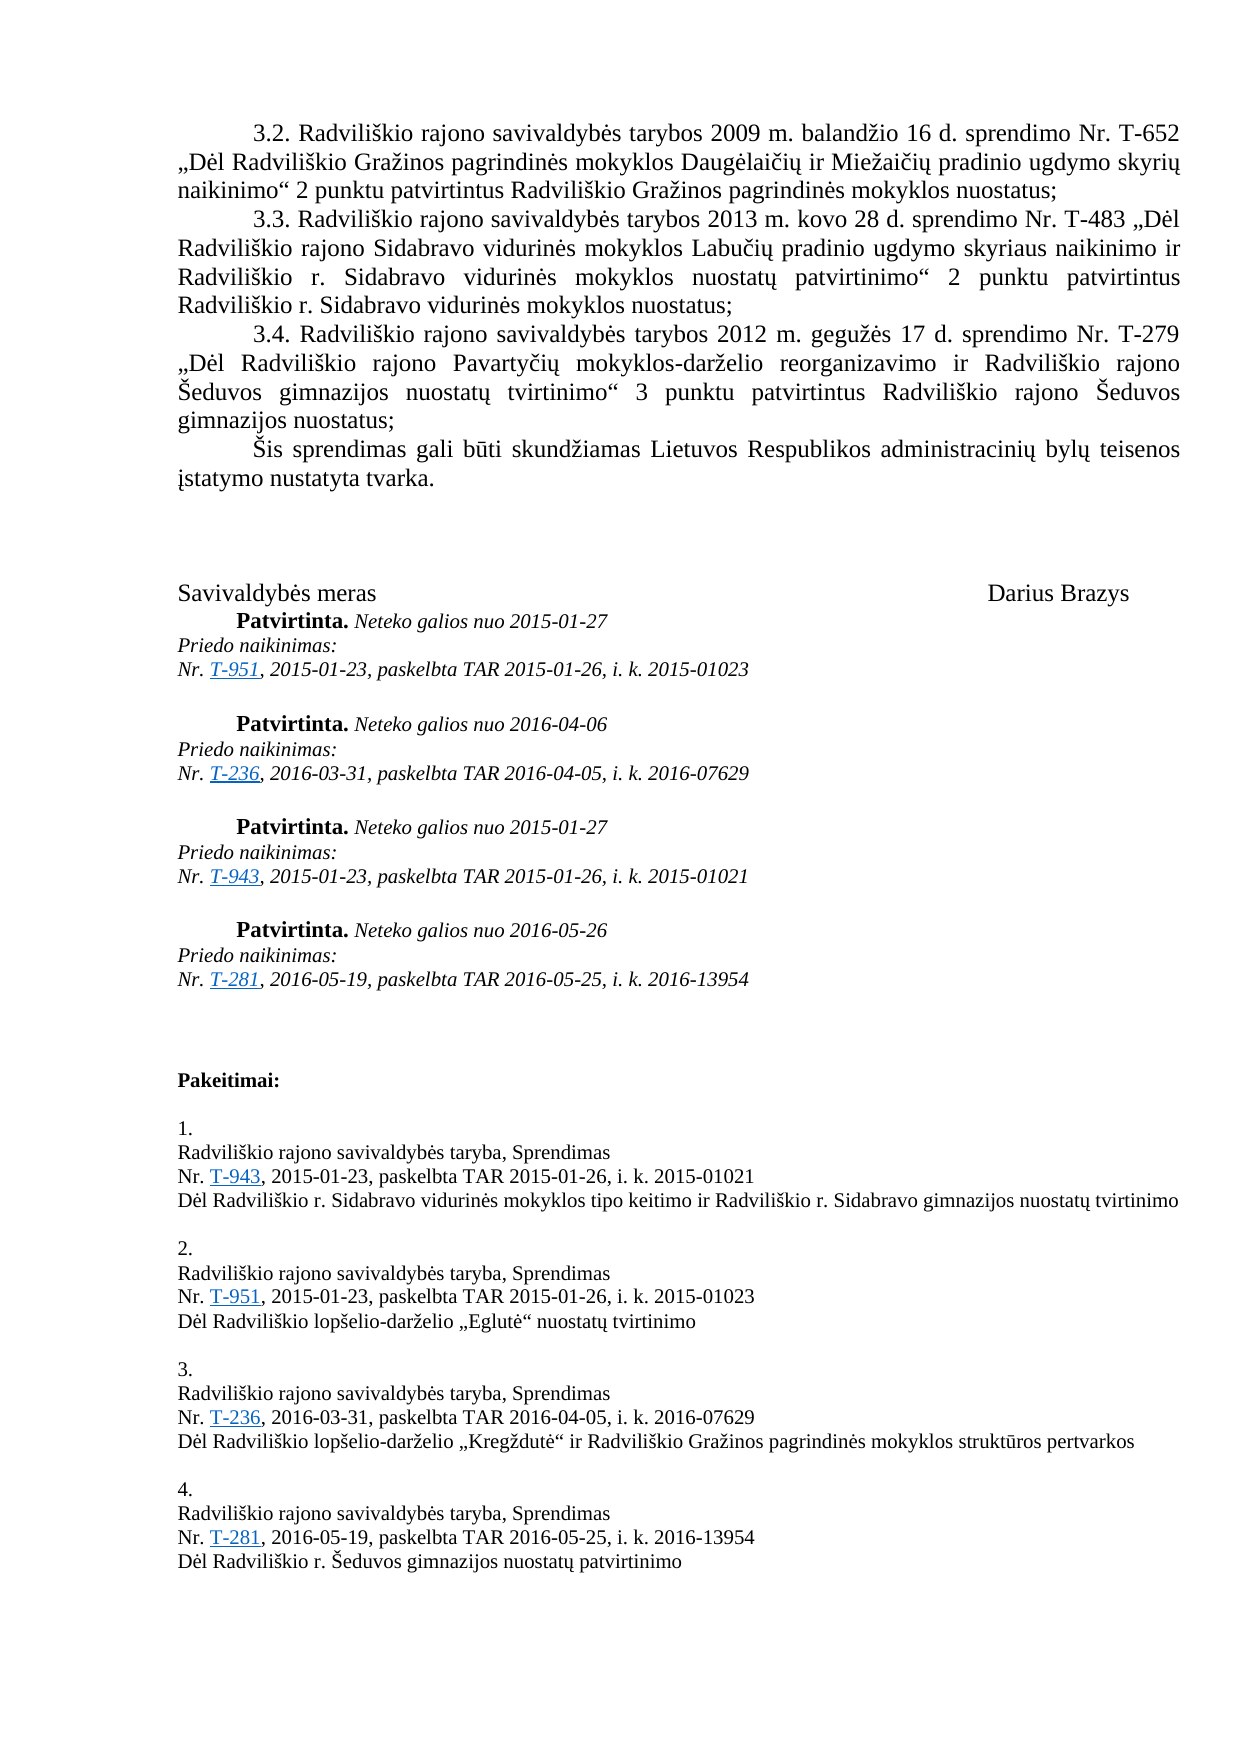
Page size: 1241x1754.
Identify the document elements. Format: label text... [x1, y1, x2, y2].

text Dėl Radviliškio lopšelio-darželio „Kregždutė“ ir Radviliškio Gražinos pagrindinės mokyklos struktūros pertvarkos [177, 1429, 1181, 1453]
text 4. [177, 1477, 1181, 1501]
text 1. [177, 1116, 1181, 1140]
text Radviliškio rajono savivaldybės taryba, Sprendimas [177, 1140, 1181, 1164]
text Dėl Radviliškio r. Sidabravo vidurinės mokyklos tipo keitimo ir Radviliškio r. Sidabravo gimnazijos nuostatų tvirtinimo [177, 1188, 1181, 1212]
text Nr. T-951, 2015-01-23, paskelbta TAR 2015-01-26, i. k. 2015-01023 [177, 657, 1181, 681]
text Priedo naikinimas: [177, 736, 1181, 761]
text Radviliškio rajono savivaldybės taryba, Sprendimas [177, 1260, 1181, 1284]
text 2. [177, 1236, 1181, 1260]
text Radviliškio rajono savivaldybės taryba, Sprendimas [177, 1381, 1181, 1405]
text 3.4. Radviliškio rajono savivaldybės tarybos 2012 m. gegužės 17 d. sprendimo Nr. T-279 „Dėl Radviliškio rajono Pavartyčių mokyklos-darželio reorganizavimo ir Radviliškio rajono Šeduvos gimnazijos nuostatų tvirtinimo“ 3 punktu patvirtintus Radviliškio rajono Šeduvos gimnazijos nuostatus; [177, 319, 1181, 434]
text Priedo naikinimas: [177, 943, 1181, 967]
text 3.3. Radviliškio rajono savivaldybės tarybos 2013 m. kovo 28 d. sprendimo Nr. T-483 „Dėl Radviliškio rajono Sidabravo vidurinės mokyklos Labučių pradinio ugdymo skyriaus naikinimo ir Radviliškio r. Sidabravo vidurinės mokyklos nuostatų patvirtinimo“ 2 punktu patvirtintus Radviliškio r. Sidabravo vidurinės mokyklos nuostatus; [177, 204, 1181, 319]
text Šis sprendimas gali būti skundžiamas Lietuvos Respublikos administracinių bylų teisenos įstatymo nustatyta tvarka. [177, 434, 1181, 492]
text Radviliškio rajono savivaldybės taryba, Sprendimas [177, 1501, 1181, 1525]
text Nr. T-281, 2016-05-19, paskelbta TAR 2016-05-25, i. k. 2016-13954 [177, 967, 1181, 991]
text Nr. T-281, 2016-05-19, paskelbta TAR 2016-05-25, i. k. 2016-13954 [177, 1525, 1181, 1549]
text 3. [177, 1357, 1181, 1381]
text Priedo naikinimas: [177, 840, 1181, 864]
text Pakeitimai: [177, 1068, 1181, 1092]
text Patvirtinta. Neteko galios nuo 2016-05-26 [177, 917, 1181, 943]
text Patvirtinta. Neteko galios nuo 2015-01-27 [177, 813, 1181, 840]
text Dėl Radviliškio lopšelio-darželio „Eglutė“ nuostatų tvirtinimo [177, 1308, 1181, 1333]
text Nr. T-943, 2015-01-23, paskelbta TAR 2015-01-26, i. k. 2015-01021 [177, 1164, 1181, 1188]
text Nr. T-236, 2016-03-31, paskelbta TAR 2016-04-05, i. k. 2016-07629 [177, 761, 1181, 784]
text Nr. T-943, 2015-01-23, paskelbta TAR 2015-01-26, i. k. 2015-01021 [177, 864, 1181, 888]
text Nr. T-951, 2015-01-23, paskelbta TAR 2015-01-26, i. k. 2015-01023 [177, 1284, 1181, 1308]
text Savivaldybės meras Darius Brazys [177, 578, 1181, 607]
text Patvirtinta. Neteko galios nuo 2016-04-06 [177, 710, 1181, 736]
text Priedo naikinimas: [177, 633, 1181, 657]
text 3.2. Radviliškio rajono savivaldybės tarybos 2009 m. balandžio 16 d. sprendimo Nr. T-652 „Dėl Radviliškio Gražinos pagrindinės mokyklos Daugėlaičių ir Miežaičių pradinio ugdymo skyrių naikinimo“ 2 punktu patvirtintus Radviliškio Gražinos pagrindinės mokyklos nuostatus; [177, 118, 1181, 204]
text Dėl Radviliškio r. Šeduvos gimnazijos nuostatų patvirtinimo [177, 1549, 1181, 1573]
text Nr. T-236, 2016-03-31, paskelbta TAR 2016-04-05, i. k. 2016-07629 [177, 1405, 1181, 1429]
text Patvirtinta. Neteko galios nuo 2015-01-27 [177, 607, 1181, 633]
